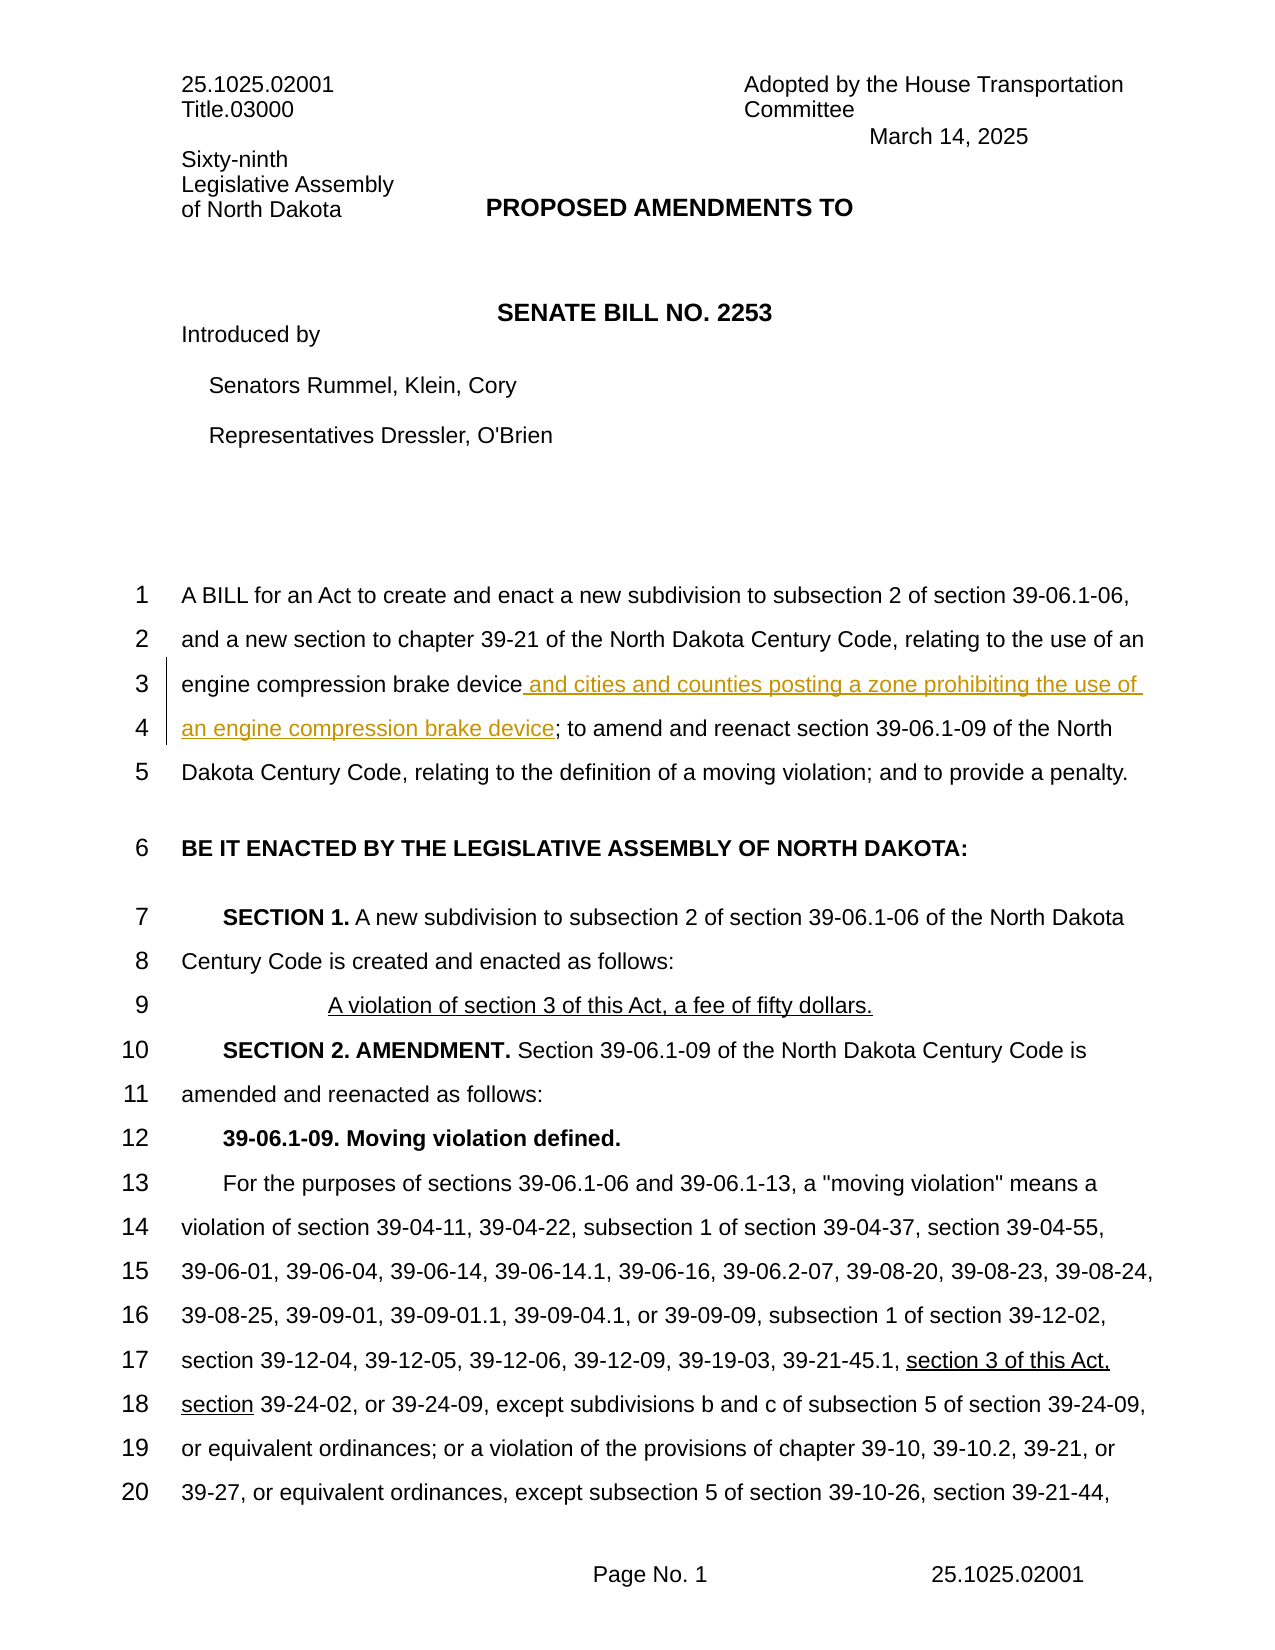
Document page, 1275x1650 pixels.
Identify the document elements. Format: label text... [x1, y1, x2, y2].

subtitle 39‑06.1‑09. Moving violation defined. [181, 1111, 1154, 1156]
text For the purposes of sections 39‑06.1‑06 and 39‑06.1‑13, a "moving violation" means a violation of section 39‑04‑11, 39‑04‑22, subsection 1 of section 39‑04‑37, section 39‑04‑55, 39‑06‑01, 39‑06‑04, 39‑06‑14, 39‑06‑14.1, 39‑06‑16, 39‑06.2‑07, 39‑08‑20, 39‑08‑23, 39‑08‑24, 39‑08‑25, 39‑09‑01, 39‑09‑01.1, 39‑09‑04.1, or 39‑09‑09, subsection 1 of section 39‑12‑02, section 39‑12‑04, 39‑12‑05, 39‑12‑06, 39‑12‑09, 39‑19‑03, 39‑21‑45.1, section 3 of this Act, section 39‑24‑02, or 39‑24‑09, except subdivisions b and c of subsection 5 of section 39‑24‑09, or equivalent ordinances; or a violation of the provisions of chapter 39‑10, 39‑10.2, 39‑21, or 39‑27, or equivalent ordinances, except subsection 5 of section 39‑10‑26, section 39‑21‑44, [181, 1156, 1154, 1510]
text SECTION 1. A new subdivision to subsection 2 of section 39‑06.1‑06 of the North Dakota Century Code is created and enacted as follows: [181, 890, 1154, 978]
text A violation of section 3 of this Act, a fee of fifty dollars. [328, 978, 1154, 1023]
table_header 25.1025.02001 Title.03000 [181, 73, 744, 123]
text Representatives Dressler, O'Brien [208, 425, 1154, 448]
text Senators Rummel, Klein, Cory [208, 375, 1154, 398]
title A BILL for an Act to create and enact a new subdivision to subsection 2 of section 39‑06.1‑06, and a new section to chapter 39‑21 of the North Dakota Century Code, relating to the use of an engine compression brake device and cities and counties posting a zone prohibiting the use of an engine compression brake device; to amend and reenact section 39‑06.1‑09 of the North Dakota Century Code, relating to the definition of a moving violation; and to provide a penalty. [181, 568, 1154, 789]
table_header Adopted by the House Transportation Committee [744, 73, 1153, 123]
table_cell Sixty-ninth [181, 123, 744, 173]
text SECTION 2. AMENDMENT. Section 39‑06.1‑09 of the North Dakota Century Code is amended and reenacted as follows: [181, 1023, 1154, 1111]
title Senate BILL NO. 2253 [490, 297, 772, 326]
text Legislative Assembly [181, 173, 1154, 198]
title PROPOSED AMENDMENTS TO [486, 192, 872, 221]
table_cell March 14, 2025 [744, 123, 1153, 173]
text BE IT ENACTED BY THE LEGISLATIVE ASSEMBLY OF NORTH DAKOTA: [181, 821, 1154, 865]
text of North Dakota [181, 198, 1154, 223]
text Introduced by [181, 323, 1154, 348]
